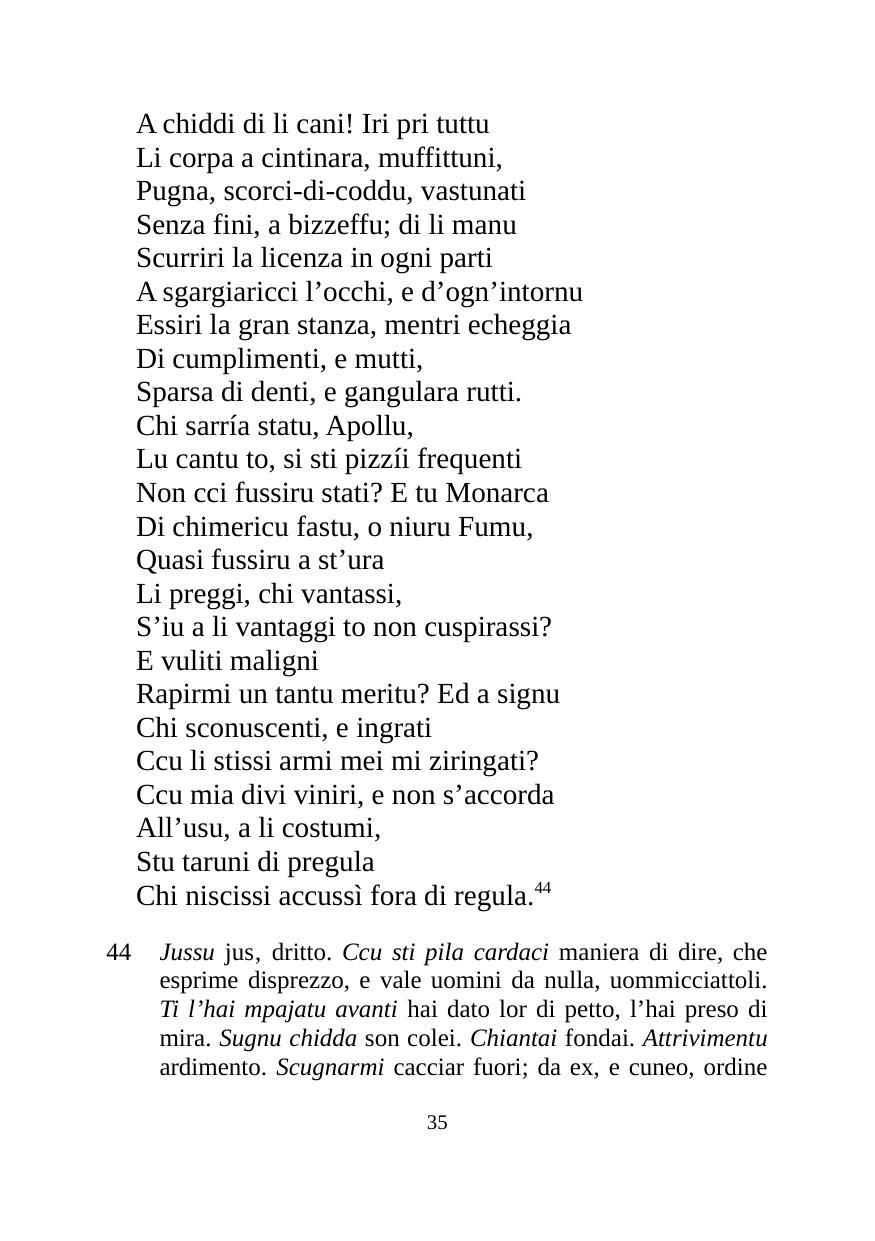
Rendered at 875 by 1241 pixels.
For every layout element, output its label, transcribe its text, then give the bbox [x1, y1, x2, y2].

text A chiddi di li cani! Iri pri tuttu Li corpa a cintinara, muffittuni, Pugna, scorci-di-coddu, vastunati Senza fini, a bizzeffu; di li manu Scurriri la licenza in ogni parti A sgargiaricci l’occhi, e d’ogn’intornu Essiri la gran stanza, mentri echeggia Di cumplimenti, e mutti, Sparsa di denti, e gangulara rutti. Chi sarría statu, Apollu, Lu cantu to, si sti pizzíi frequenti Non cci fussiru stati? E tu Monarca Di chimericu fastu, o niuru Fumu, Quasi fussiru a st’ura Li preggi, chi vantassi, S’iu a li vantaggi to non cuspirassi? E vuliti maligni Rapirmi un tantu meritu? Ed a signu Chi sconuscenti, e ingrati Ccu li stissi armi mei mi ziringati? Ccu mia divi viniri, e non s’accorda All’usu, a li costumi, Stu taruni di pregula Chi niscissi accussì fora di regula. [106, 106, 768, 911]
text Jussu jus‚ dritto. Ccu sti pila cardaci maniera di dire, che esprime disprezzo, e vale uomini da nulla, uommicciattoli. Ti l’hai mpajatu avanti hai dato lor di petto, l’hai preso di mira. Sugnu chidda son colei. Chiantai fondai. Attrivimentu ardimento. Scugnarmi cacciar fuori; da ex, e cuneo, ordine [106, 937, 768, 1080]
